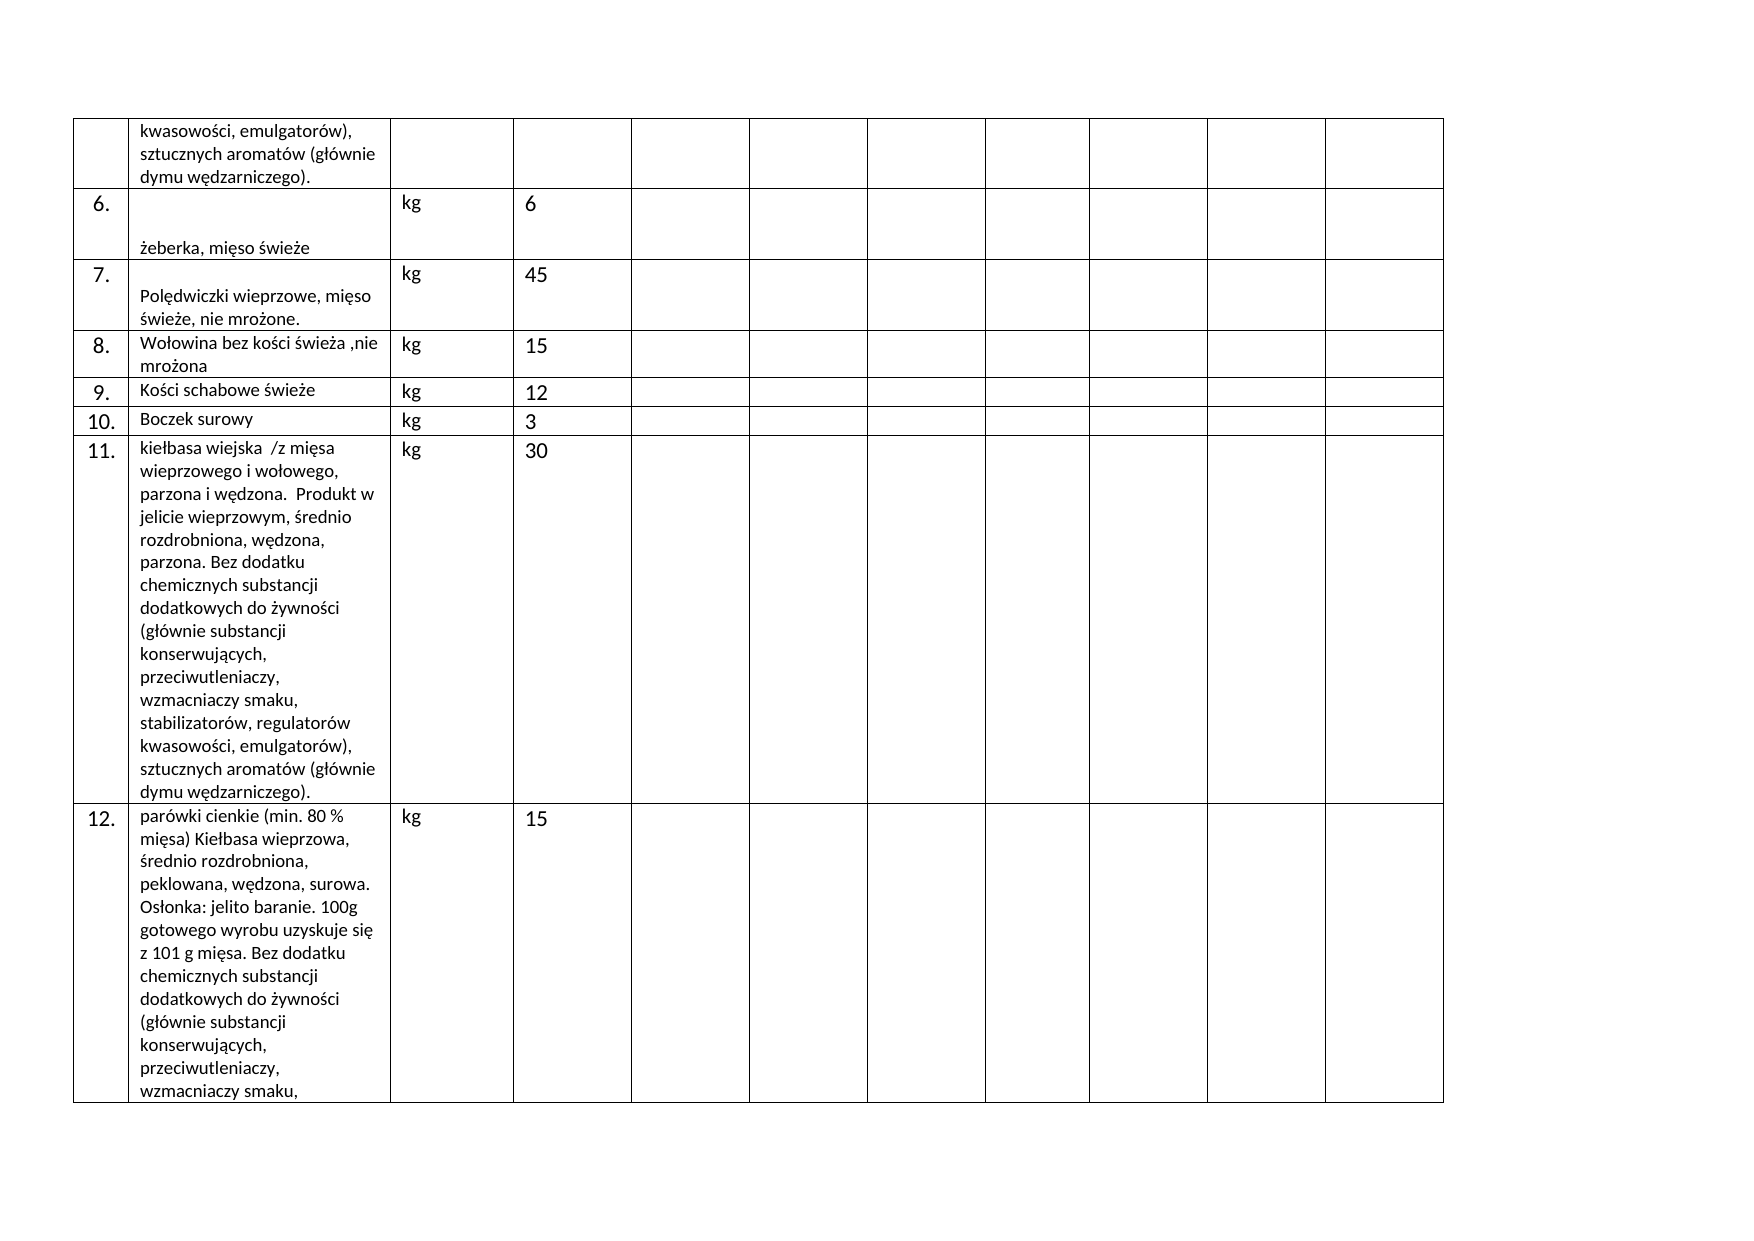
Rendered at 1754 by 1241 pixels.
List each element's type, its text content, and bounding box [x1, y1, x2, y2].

table_cell [632, 119, 749, 188]
table_cell [986, 189, 1089, 259]
table_cell [1326, 436, 1443, 803]
table_cell 6 [514, 189, 631, 259]
table_cell 7. [74, 260, 128, 330]
table_cell [986, 378, 1089, 406]
table_cell [868, 331, 985, 377]
table_cell [986, 119, 1089, 188]
table_cell [632, 189, 749, 259]
table_cell [750, 119, 867, 188]
table_cell [1326, 804, 1443, 1102]
table_cell [632, 804, 749, 1102]
table_cell Polędwiczki wieprzowe, mięso świeże, nie mrożone. [129, 260, 390, 330]
table_cell kwasowości, emulgatorów), sztucznych aromatów (głównie dymu wędzarniczego). [129, 119, 390, 188]
table_cell [1326, 260, 1443, 330]
table_cell 6. [74, 189, 128, 259]
table_cell [868, 189, 985, 259]
table_cell 11. [74, 436, 128, 803]
table_cell kg [391, 331, 513, 377]
table_cell 15 [514, 804, 631, 1102]
table_cell [1208, 436, 1325, 803]
table_cell [632, 407, 749, 435]
table_cell [1090, 804, 1207, 1102]
table_cell [750, 260, 867, 330]
table_cell [74, 119, 128, 188]
table_cell [514, 119, 631, 188]
table_cell [986, 436, 1089, 803]
table_cell 3 [514, 407, 631, 435]
table_cell [1326, 189, 1443, 259]
table_cell kg [391, 260, 513, 330]
table_cell 9. [74, 378, 128, 406]
table_cell [868, 804, 985, 1102]
table_cell kg [391, 378, 513, 406]
table_cell [986, 804, 1089, 1102]
table_cell [750, 378, 867, 406]
table_cell [750, 436, 867, 803]
table_cell [868, 378, 985, 406]
table_cell 30 [514, 436, 631, 803]
table_cell [986, 260, 1089, 330]
table_cell [1090, 407, 1207, 435]
table_cell [986, 331, 1089, 377]
table_cell [868, 119, 985, 188]
table_cell [750, 407, 867, 435]
table_cell Kości schabowe świeże [129, 378, 390, 406]
table_cell kg [391, 436, 513, 803]
table_cell kg [391, 407, 513, 435]
table_cell [750, 331, 867, 377]
table_cell [1090, 189, 1207, 259]
table_cell [1090, 331, 1207, 377]
table_cell [391, 119, 513, 188]
table_cell [1090, 436, 1207, 803]
table_cell [868, 407, 985, 435]
table_cell kg [391, 189, 513, 259]
table_cell [1208, 119, 1325, 188]
table_cell [1208, 804, 1325, 1102]
table_cell [1208, 331, 1325, 377]
table_cell [1326, 378, 1443, 406]
table_cell 15 [514, 331, 631, 377]
table_cell [986, 407, 1089, 435]
table_cell [1208, 189, 1325, 259]
table_cell [1090, 378, 1207, 406]
table_cell [1326, 331, 1443, 377]
table_cell 12 [514, 378, 631, 406]
table_cell kiełbasa wiejska /z mięsa wieprzowego i wołowego, parzona i wędzona. Produkt w jelicie wieprzowym, średnio rozdrobniona, wędzona, parzona. Bez dodatku chemicznych substancji dodatkowych do żywności (głównie substancji konserwujących, przeciwutleniaczy, wzmacniaczy smaku, stabilizatorów, regulatorów kwasowości, emulgatorów), sztucznych aromatów (głównie dymu wędzarniczego). [129, 436, 390, 803]
table_cell [868, 436, 985, 803]
table_cell 10. [74, 407, 128, 435]
table_cell 45 [514, 260, 631, 330]
table_cell 12. [74, 804, 128, 1102]
table_cell [632, 331, 749, 377]
table_cell [632, 378, 749, 406]
table_cell [1208, 260, 1325, 330]
table_cell Wołowina bez kości świeża ,nie mrożona [129, 331, 390, 377]
table_cell [750, 804, 867, 1102]
table_cell [1090, 119, 1207, 188]
table_cell [750, 189, 867, 259]
table_cell [1208, 378, 1325, 406]
table_cell żeberka, mięso świeże [129, 189, 390, 259]
table_cell [632, 436, 749, 803]
table_cell kg [391, 804, 513, 1102]
table_cell [1208, 407, 1325, 435]
table_cell parówki cienkie (min. 80 % mięsa) Kiełbasa wieprzowa, średnio rozdrobniona, peklowana, wędzona, surowa. Osłonka: jelito baranie. 100g gotowego wyrobu uzyskuje się z 101 g mięsa. Bez dodatku chemicznych substancji dodatkowych do żywności (głównie substancji konserwujących, przeciwutleniaczy, wzmacniaczy smaku, [129, 804, 390, 1102]
table_cell [1326, 407, 1443, 435]
table_cell Boczek surowy [129, 407, 390, 435]
table_cell [868, 260, 985, 330]
table_cell [632, 260, 749, 330]
table_cell 8. [74, 331, 128, 377]
table_cell [1090, 260, 1207, 330]
table_cell [1326, 119, 1443, 188]
